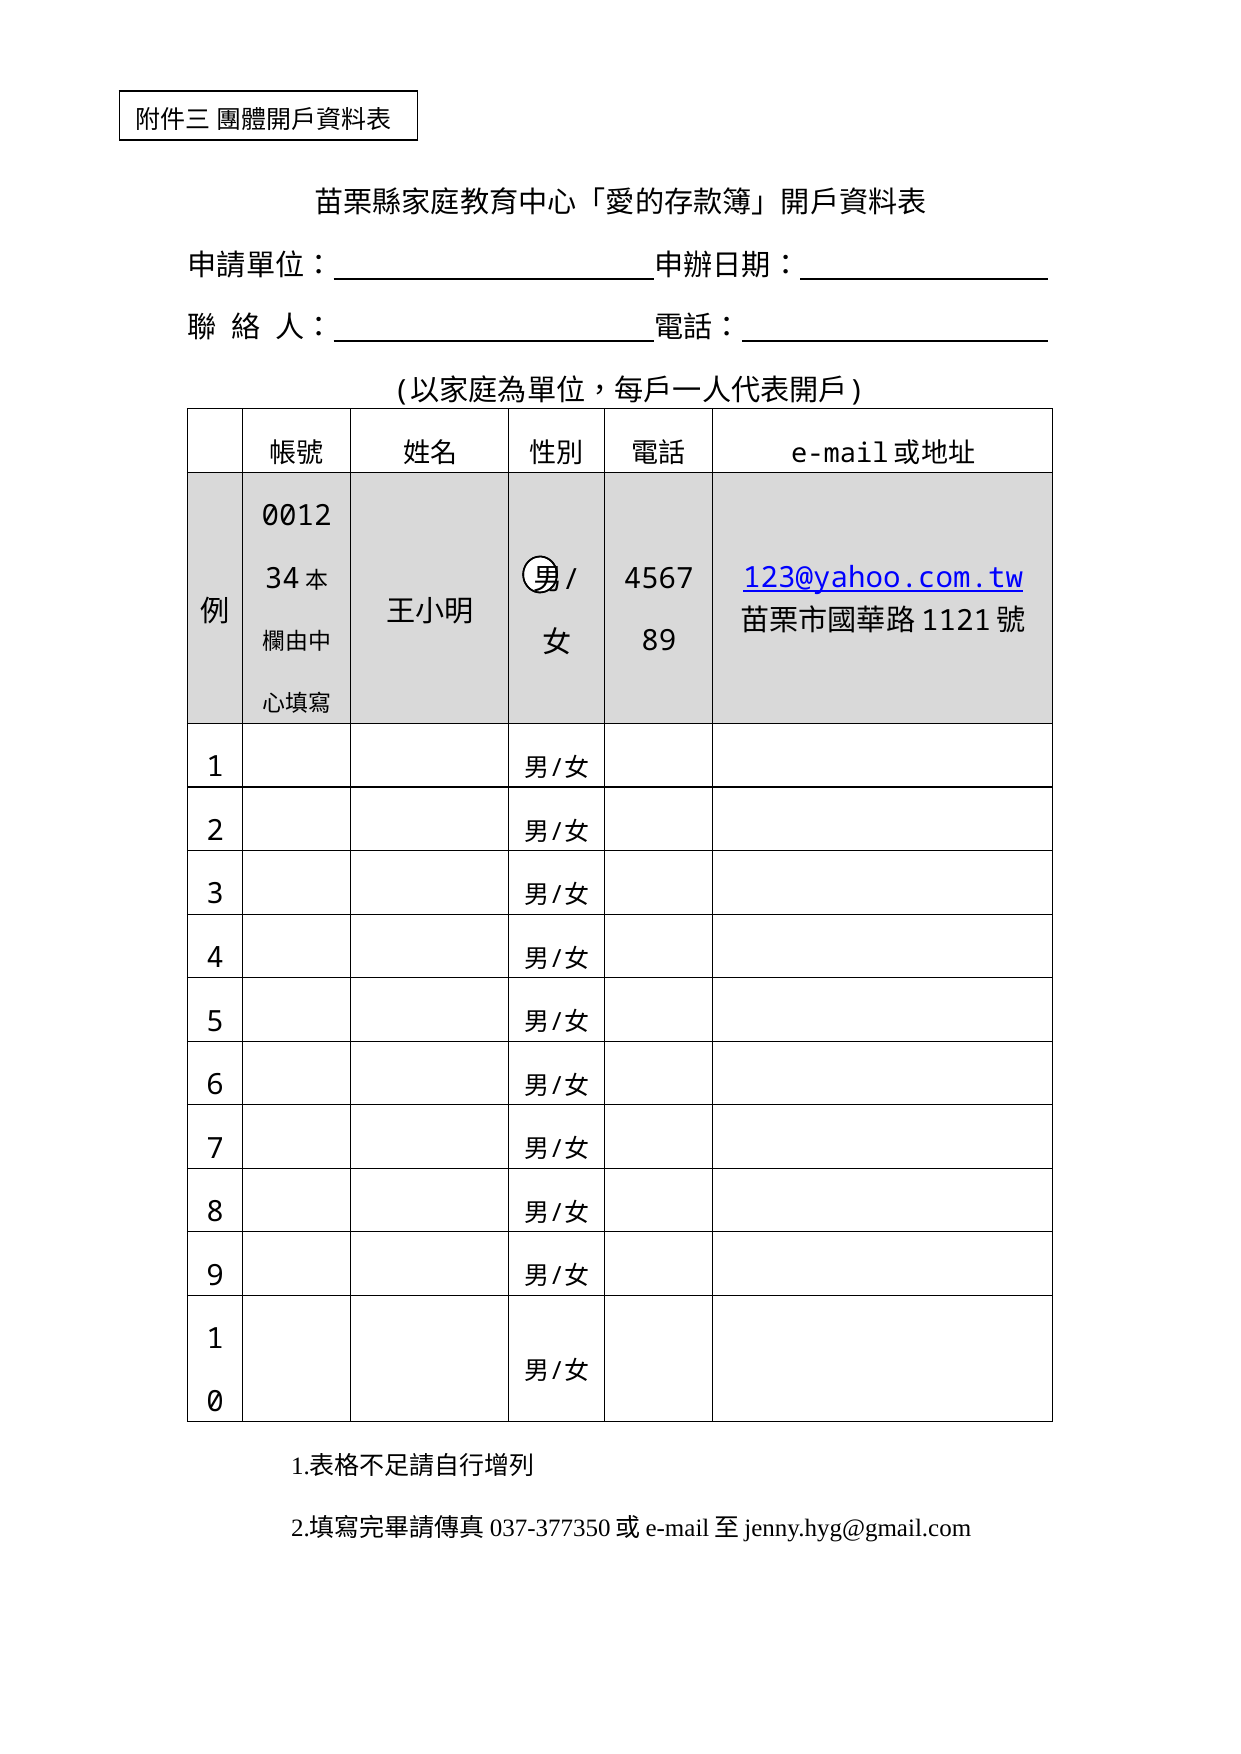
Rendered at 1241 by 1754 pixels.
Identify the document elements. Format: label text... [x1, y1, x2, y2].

table_cell [713, 851, 1052, 913]
table_cell [243, 851, 350, 913]
table_cell 123@yahoo.com.tw 苗栗市國華路1121號 [713, 473, 1052, 723]
table_cell [351, 978, 508, 1041]
text 申請單位： 申辦日期： [187, 221, 1053, 283]
table_cell [351, 788, 508, 850]
table_cell 例 [188, 473, 242, 723]
text 1.表格不足請自行增列 [291, 1422, 1053, 1484]
table_cell 男/女 [509, 788, 604, 850]
table_header 電話 [605, 409, 712, 472]
table_cell 男/女 [509, 1232, 604, 1295]
table_cell [351, 1105, 508, 1168]
table_header 性別 [509, 409, 604, 472]
table_cell 男/女 [509, 724, 604, 786]
table_cell [243, 788, 350, 850]
table_cell [713, 788, 1052, 850]
table_cell [243, 1169, 350, 1231]
table_cell 1 [188, 724, 242, 786]
table_cell 456789 [605, 473, 712, 723]
table_cell 7 [188, 1105, 242, 1168]
table_header e-mail或地址 [713, 409, 1052, 472]
table_cell 男/女 [509, 1296, 604, 1421]
text 2.填寫完畢請傳真037-377350或e-mail至jenny.hyg@gmail.com [291, 1484, 1053, 1547]
table_cell 001234本欄由中心填寫 [243, 473, 350, 723]
table_cell [605, 1169, 712, 1231]
table_cell 5 [188, 978, 242, 1041]
table_cell [243, 1296, 350, 1421]
table_cell [605, 788, 712, 850]
table_cell [713, 724, 1052, 786]
text (以家庭為單位，每戶一人代表開戶) [187, 346, 1053, 408]
table_cell 6 [188, 1042, 242, 1104]
table_cell 男/女 [509, 1042, 604, 1104]
table_cell [243, 1232, 350, 1295]
text 聯 絡 人： 電話： [187, 283, 1053, 346]
table_cell 10 [188, 1296, 242, 1421]
table_cell 男/女 [509, 851, 604, 913]
text 附件三 團體開戶資料表 [135, 99, 402, 132]
table_cell [605, 724, 712, 786]
table_cell [605, 978, 712, 1041]
table_cell [351, 1232, 508, 1295]
table_cell [351, 1296, 508, 1421]
table_cell [351, 1042, 508, 1104]
table_cell [605, 1042, 712, 1104]
table_cell [351, 724, 508, 786]
table_cell [713, 1296, 1052, 1421]
table_cell [351, 851, 508, 913]
table_cell 男/女 [509, 1169, 604, 1231]
table_cell 9 [188, 1232, 242, 1295]
text 苗栗縣家庭教育中心「愛的存款簿」開戶資料表 [187, 158, 1053, 221]
table_cell [713, 1169, 1052, 1231]
table_cell [243, 978, 350, 1041]
table_cell [713, 1105, 1052, 1168]
table_cell 男/女 [509, 473, 604, 723]
table_cell 2 [188, 788, 242, 850]
table_cell [605, 1232, 712, 1295]
text [120, 92, 417, 139]
table_header 帳號 [243, 409, 350, 472]
table_cell [243, 724, 350, 786]
table_cell [605, 851, 712, 913]
table_cell [713, 978, 1052, 1041]
table_cell [605, 1105, 712, 1168]
table_cell 4 [188, 915, 242, 977]
table_header 姓名 [351, 409, 508, 472]
table_cell 3 [188, 851, 242, 913]
table_cell [243, 1042, 350, 1104]
table_header [188, 409, 242, 472]
table_cell 男/女 [509, 978, 604, 1041]
table_cell [713, 1232, 1052, 1295]
table_cell 8 [188, 1169, 242, 1231]
table_cell [605, 915, 712, 977]
table_cell [351, 915, 508, 977]
table_cell [713, 915, 1052, 977]
table_cell 王小明 [351, 473, 508, 723]
table_cell [243, 1105, 350, 1168]
table_cell 男/女 [509, 915, 604, 977]
table_cell [351, 1169, 508, 1231]
table_cell [605, 1296, 712, 1421]
table_cell [243, 915, 350, 977]
table_cell 男/女 [509, 1105, 604, 1168]
table_cell [713, 1042, 1052, 1104]
